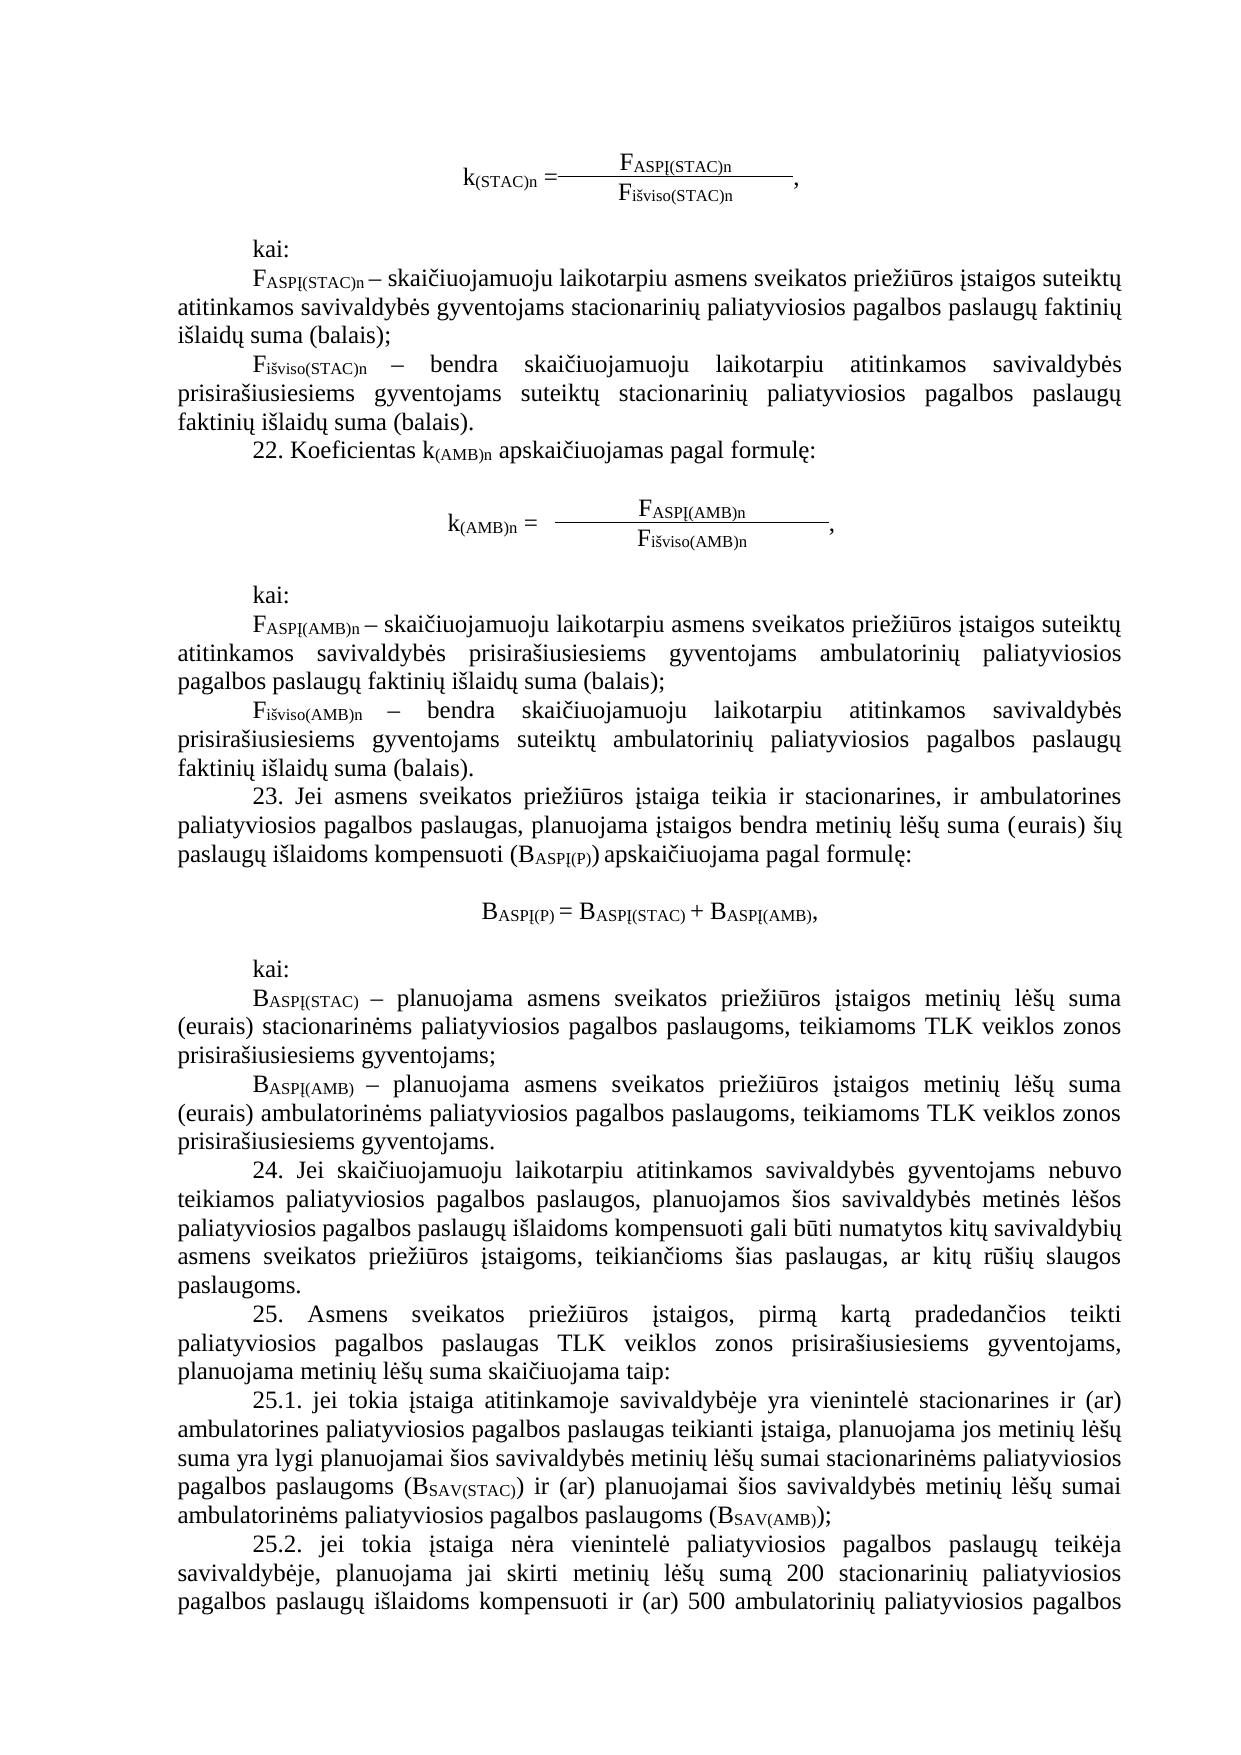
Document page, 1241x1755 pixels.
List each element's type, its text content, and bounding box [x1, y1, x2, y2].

text BASPĮ(STAC) – planuojama asmens sveikatos priežiūros įstaigos metinių lėšų suma (eurais) stacionarinėms paliatyviosios pagalbos paslaugoms, teikiamoms TLK veiklos zonos prisirašiusiesiems gyventojams; [177, 983, 1122, 1069]
text 25.1. jei tokia įstaiga atitinkamoje savivaldybėje yra vienintelė stacionarines ir (ar) ambulatorines paliatyviosios pagalbos paslaugas teikianti įstaiga, planuojama jos metinių lėšų suma yra lygi planuojamai šios savivaldybės metinių lėšų sumai stacionarinėms paliatyviosios pagalbos paslaugoms (BSAV(STAC)) ir (ar) planuojamai šios savivaldybės metinių lėšų sumai ambulatorinėms paliatyviosios pagalbos paslaugoms (BSAV(AMB)); [177, 1385, 1122, 1529]
text kai: [177, 234, 1122, 263]
text 25. Asmens sveikatos priežiūros įstaigos, pirmą kartą pradedančios teikti paliatyviosios pagalbos paslaugas TLK veiklos zonos prisirašiusiesiems gyventojams, planuojama metinių lėšų suma skaičiuojama taip: [177, 1299, 1122, 1385]
text 22. Koeficientas k(AMB)n apskaičiuojamas pagal formulę: [177, 435, 1122, 464]
table_header k(STAC)n = [447, 147, 557, 205]
table_cell Fišviso(AMB)n [555, 523, 829, 551]
text 24. Jei skaičiuojamuoju laikotarpiu atitinkamos savivaldybės gyventojams nebuvo teikiamos paliatyviosios pagalbos paslaugos, planuojamos šios savivaldybės metinės lėšos paliatyviosios pagalbos paslaugų išlaidoms kompensuoti gali būti numatytos kitų savivaldybių asmens sveikatos priežiūros įstaigoms, teikiančioms šias paslaugas, ar kitų rūšių slaugos paslaugoms. [177, 1155, 1122, 1299]
text FASPĮ(STAC)n – skaičiuojamuoju laikotarpiu asmens sveikatos priežiūros įstaigos suteiktų atitinkamos savivaldybės gyventojams stacionarinių paliatyviosios pagalbos paslaugų faktinių išlaidų suma (balais); [177, 263, 1122, 349]
table_cell Fišviso(STAC)n [558, 177, 793, 205]
text kai: [177, 580, 1122, 609]
text BASPĮ(AMB) – planuojama asmens sveikatos priežiūros įstaigos metinių lėšų suma (eurais) ambulatorinėms paliatyviosios pagalbos paslaugoms, teikiamoms TLK veiklos zonos prisirašiusiesiems gyventojams. [177, 1069, 1122, 1155]
text FASPĮ(AMB)n – skaičiuojamuoju laikotarpiu asmens sveikatos priežiūros įstaigos suteiktų atitinkamos savivaldybės prisirašiusiesiems gyventojams ambulatorinių paliatyviosios pagalbos paslaugų faktinių išlaidų suma (balais); [177, 609, 1122, 695]
text BASPĮ(P) = BASPĮ(STAC) + BASPĮ(AMB), [177, 896, 1122, 925]
text kai: [177, 954, 1122, 983]
table_header k(AMB)n = [431, 493, 555, 551]
table_header FASPĮ(AMB)n [555, 493, 829, 522]
text Fišviso(STAC)n – bendra skaičiuojamuoju laikotarpiu atitinkamos savivaldybės prisirašiusiesiems gyventojams suteiktų stacionarinių paliatyviosios pagalbos paslaugų faktinių išlaidų suma (balais). [177, 349, 1122, 435]
text Fišviso(AMB)n – bendra skaičiuojamuoju laikotarpiu atitinkamos savivaldybės prisirašiusiesiems gyventojams suteiktų ambulatorinių paliatyviosios pagalbos paslaugų faktinių išlaidų suma (balais). [177, 695, 1122, 781]
text 25.2. jei tokia įstaiga nėra vienintelė paliatyviosios pagalbos paslaugų teikėja savivaldybėje, planuojama jai skirti metinių lėšų sumą 200 stacionarinių paliatyviosios pagalbos paslaugų išlaidoms kompensuoti ir (ar) 500 ambulatorinių paliatyviosios pagalbos [177, 1529, 1122, 1615]
table_header , [793, 147, 853, 205]
table_header FASPĮ(STAC)n [558, 147, 793, 176]
text 23. Jei asmens sveikatos priežiūros įstaiga teikia ir stacionarines, ir ambulatorines paliatyviosios pagalbos paslaugas, planuojama įstaigos bendra metinių lėšų suma (eurais) šių paslaugų išlaidoms kompensuoti (BASPĮ(P)) apskaičiuojama pagal formulę: [177, 781, 1122, 868]
table_header , [829, 493, 868, 551]
